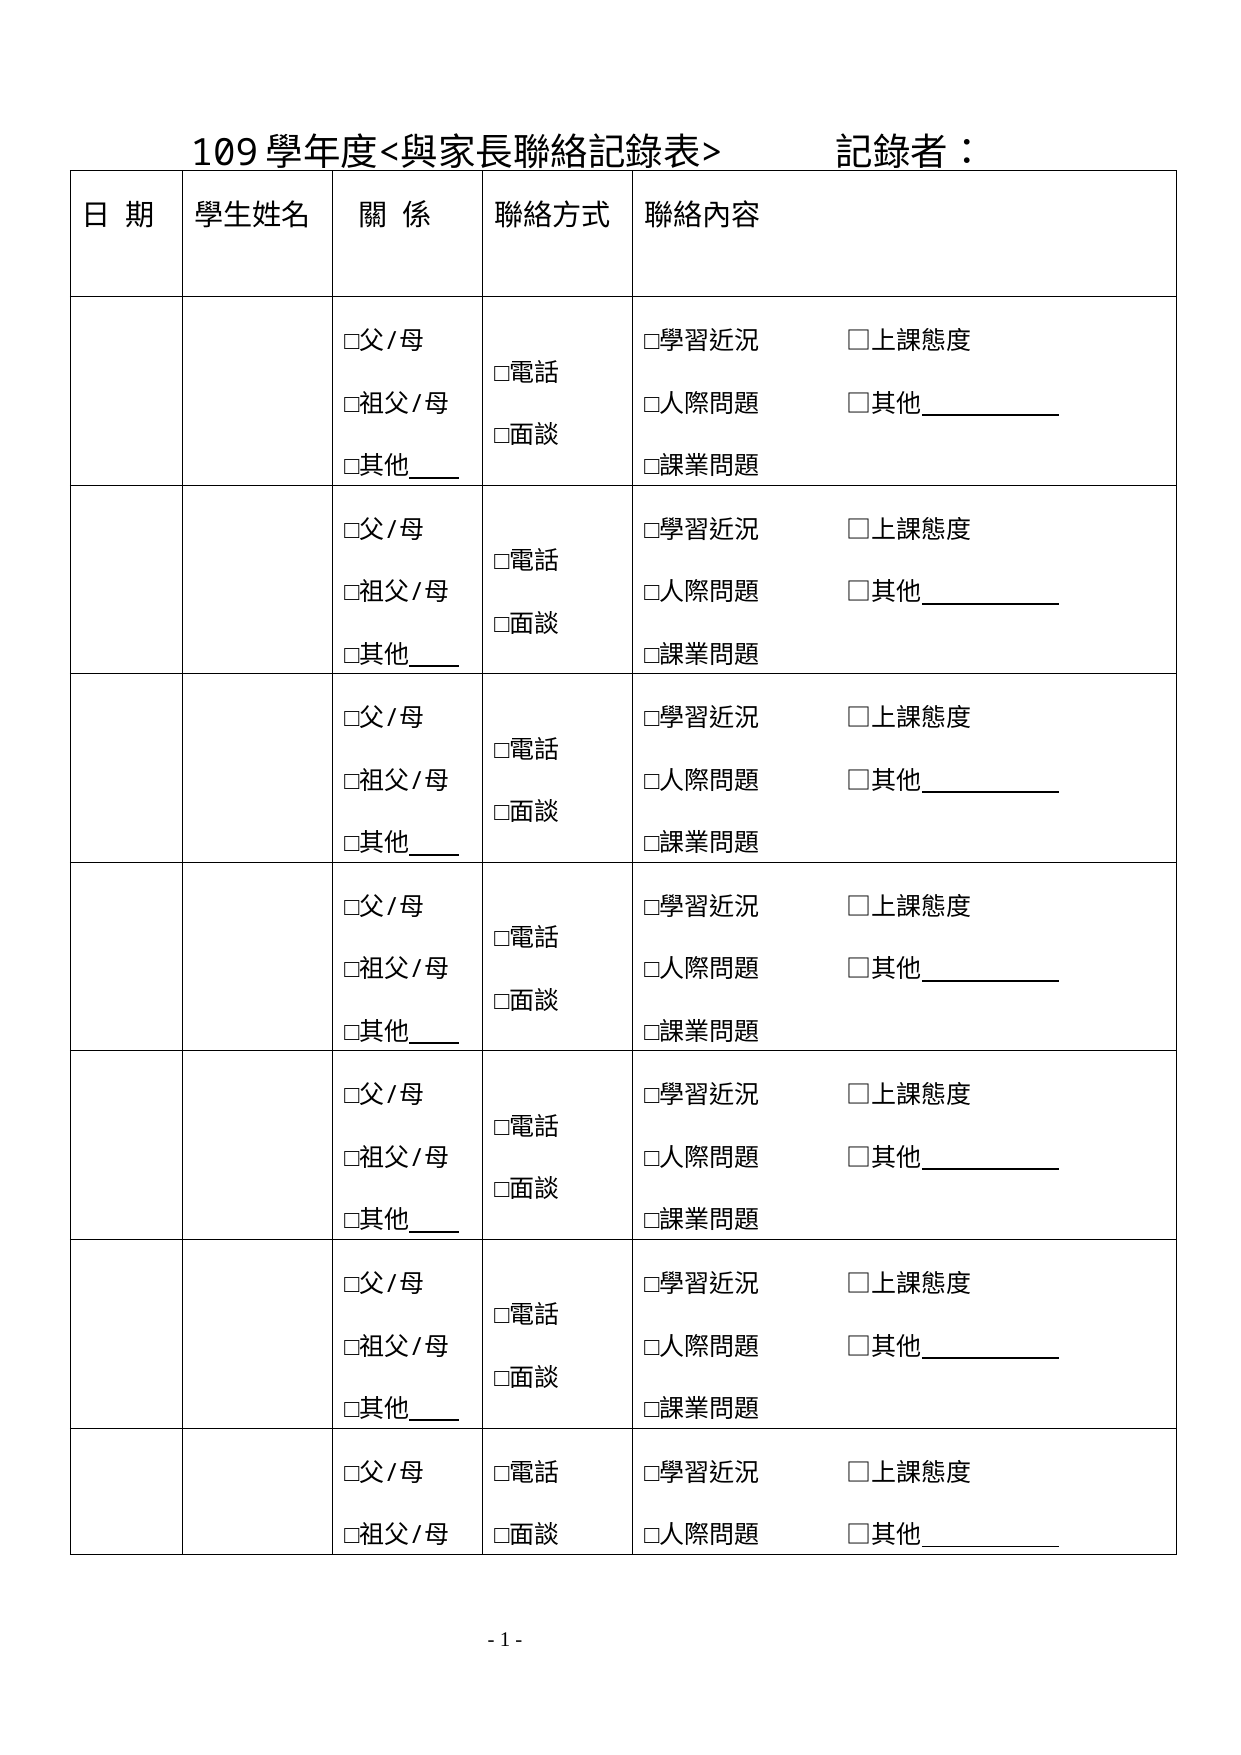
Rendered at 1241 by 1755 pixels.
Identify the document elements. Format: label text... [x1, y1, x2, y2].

table_header 日 期 [71, 171, 182, 296]
table_cell [183, 1051, 332, 1239]
table_header 學生姓名 [183, 171, 332, 296]
table_cell □父/母 □祖父/母 □其他 [333, 1051, 482, 1239]
table_cell □電話 □面談 [483, 486, 632, 673]
table_cell [183, 486, 332, 673]
table_cell □學習近況 □上課態度 □人際問題 □其他 □課業問題 [633, 297, 1176, 485]
table_cell [71, 297, 182, 485]
table_cell [183, 1429, 332, 1553]
table_cell □電話 □面談 [483, 1240, 632, 1427]
text 109學年度<與家長聯絡記錄表> 記錄者： [59, 108, 1181, 170]
table_cell □學習近況 □上課態度 □人際問題 □其他 □課業問題 [633, 863, 1176, 1050]
table_cell [71, 1240, 182, 1427]
table_header 聯絡方式 [483, 171, 632, 296]
table_cell □父/母 □祖父/母 [333, 1429, 482, 1553]
table_cell □父/母 □祖父/母 □其他 [333, 674, 482, 862]
table_cell [183, 297, 332, 485]
table_cell □學習近況 □上課態度 □人際問題 □其他 [633, 1429, 1176, 1553]
table_cell [71, 863, 182, 1050]
table_header 關 係 [333, 171, 482, 296]
table_cell [183, 674, 332, 862]
table_cell □父/母 □祖父/母 □其他 [333, 863, 482, 1050]
table_cell □電話 □面談 [483, 297, 632, 485]
table_cell [71, 1429, 182, 1553]
table_cell □電話 □面談 [483, 674, 632, 862]
table_cell □學習近況 □上課態度 □人際問題 □其他 □課業問題 [633, 486, 1176, 673]
table_cell [71, 674, 182, 862]
table_cell [71, 486, 182, 673]
table_cell □電話 □面談 [483, 863, 632, 1050]
table_cell □學習近況 □上課態度 □人際問題 □其他 □課業問題 [633, 1240, 1176, 1427]
table_cell [183, 863, 332, 1050]
table_cell □父/母 □祖父/母 □其他 [333, 297, 482, 485]
table_cell [71, 1051, 182, 1239]
table_cell □學習近況 □上課態度 □人際問題 □其他 □課業問題 [633, 1051, 1176, 1239]
table_cell □電話 □面談 [483, 1429, 632, 1553]
table_cell □父/母 □祖父/母 □其他 [333, 486, 482, 673]
table_header 聯絡內容 [633, 171, 1176, 296]
table_cell [183, 1240, 332, 1427]
table_cell □電話 □面談 [483, 1051, 632, 1239]
table_cell □父/母 □祖父/母 □其他 [333, 1240, 482, 1427]
table_cell □學習近況 □上課態度 □人際問題 □其他 □課業問題 [633, 674, 1176, 862]
